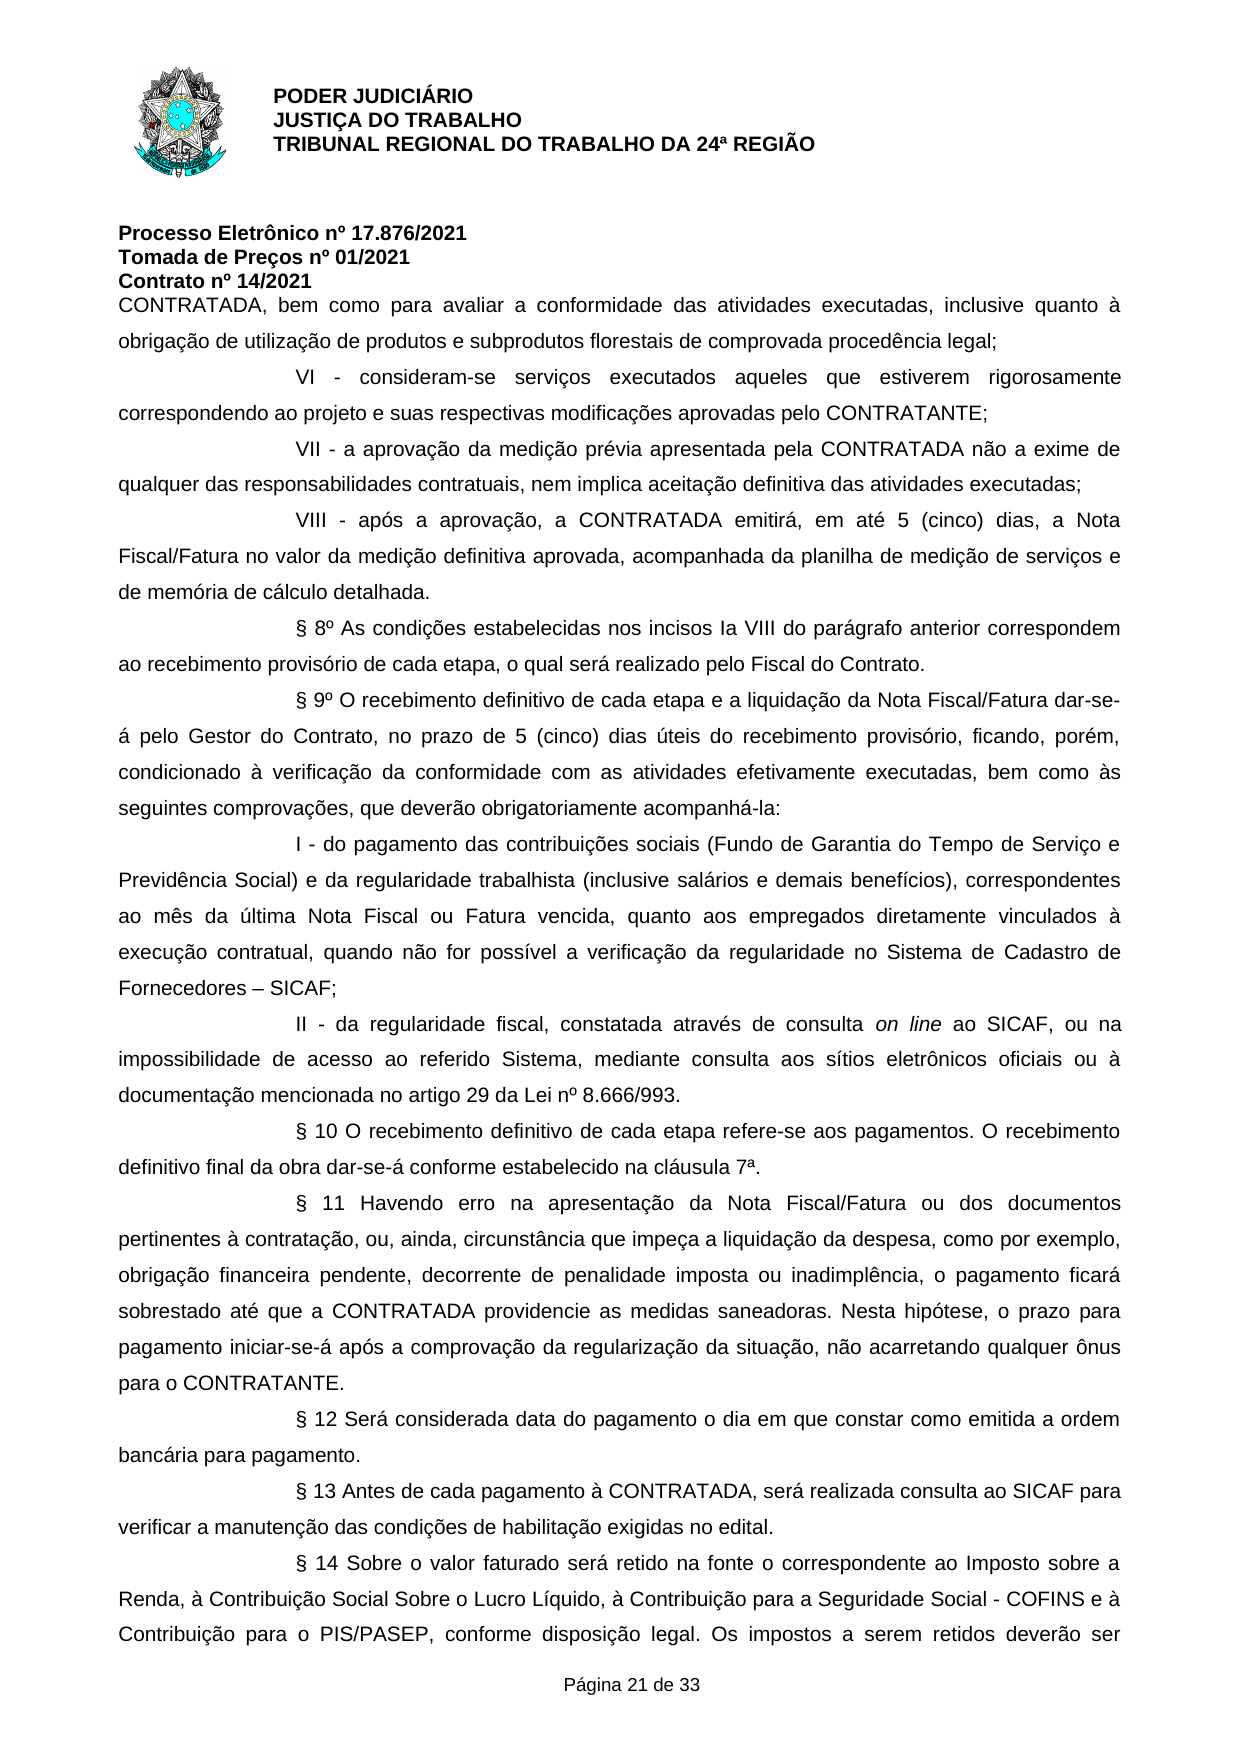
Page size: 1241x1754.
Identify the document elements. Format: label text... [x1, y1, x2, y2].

text VIII - após a aprovação, a CONTRATADA emitirá, em até 5 (cinco) dias, a Nota Fiscal/Fatura no valor da medição definitiva aprovada, acompanhada da planilha de medição de serviços e de memória de cálculo detalhada. [118, 508, 1122, 604]
text § 11 Havendo erro na apresentação da Nota Fiscal/Fatura ou dos documentos pertinentes à contratação, ou, ainda, circunstância que impeça a liquidação da despesa, como por exemplo, obrigação financeira pendente, decorrente de penalidade imposta ou inadimplência, o pagamento ficará sobrestado até que a CONTRATADA providencie as medidas saneadoras. Nesta hipótese, o prazo para pagamento iniciar-se-á após a comprovação da regularização da situação, não acarretando qualquer ônus para o CONTRATANTE. [118, 1191, 1122, 1395]
text § 13 Antes de cada pagamento à CONTRATADA, será realizada consulta ao SICAF para verificar a manutenção das condições de habilitação exigidas no edital. [118, 1478, 1122, 1538]
text II - da regularidade fiscal, constatada através de consulta on line ao SICAF, ou na impossibilidade de acesso ao referido Sistema, mediante consulta aos sítios eletrônicos oficiais ou à documentação mencionada no artigo 29 da Lei nº 8.666/993. [118, 1011, 1122, 1107]
text § 10 O recebimento definitivo de cada etapa refere-se aos pagamentos. O recebimento definitivo final da obra dar-se-á conforme estabelecido na cláusula 7ª. [118, 1119, 1122, 1179]
text I - do pagamento das contribuições sociais (Fundo de Garantia do Tempo de Serviço e Previdência Social) e da regularidade trabalhista (inclusive salários e demais benefícios), correspondentes ao mês da última Nota Fiscal ou Fatura vencida, quanto aos empregados diretamente vinculados à execução contratual, quando não for possível a verificação da regularidade no Sistema de Cadastro de Fornecedores – SICAF; [118, 832, 1122, 999]
text § 12 Será considerada data do pagamento o dia em que constar como emitida a ordem bancária para pagamento. [118, 1407, 1122, 1467]
picture [133, 66, 228, 178]
text § 9º O recebimento definitivo de cada etapa e a liquidação da Nota Fiscal/Fatura dar-se-á pelo Gestor do Contrato, no prazo de 5 (cinco) dias úteis do recebimento provisório, ficando, porém, condicionado à verificação da conformidade com as atividades efetivamente executadas, bem como às seguintes comprovações, que deverão obrigatoriamente acompanhá-la: [118, 688, 1122, 820]
text § 8º As condições estabelecidas nos incisos Ia VIII do parágrafo anterior correspondem ao recebimento provisório de cada etapa, o qual será realizado pelo Fiscal do Contrato. [118, 616, 1122, 676]
text VI - consideram-se serviços executados aqueles que estiverem rigorosamente correspondendo ao projeto e suas respectivas modificações aprovadas pelo CONTRATANTE; [118, 364, 1122, 424]
text § 14 Sobre o valor faturado será retido na fonte o correspondente ao Imposto sobre a Renda, à Contribuição Social Sobre o Lucro Líquido, à Contribuição para a Seguridade Social - COFINS e à Contribuição para o PIS/PASEP, conforme disposição legal. Os impostos a serem retidos deverão ser [118, 1550, 1122, 1646]
text CONTRATADA, bem como para avaliar a conformidade das atividades executadas, inclusive quanto à obrigação de utilização de produtos e subprodutos florestais de comprovada procedência legal; [118, 293, 1122, 352]
text VII - a aprovação da medição prévia apresentada pela CONTRATADA não a exime de qualquer das responsabilidades contratuais, nem implica aceitação definitiva das atividades executadas; [118, 436, 1122, 496]
